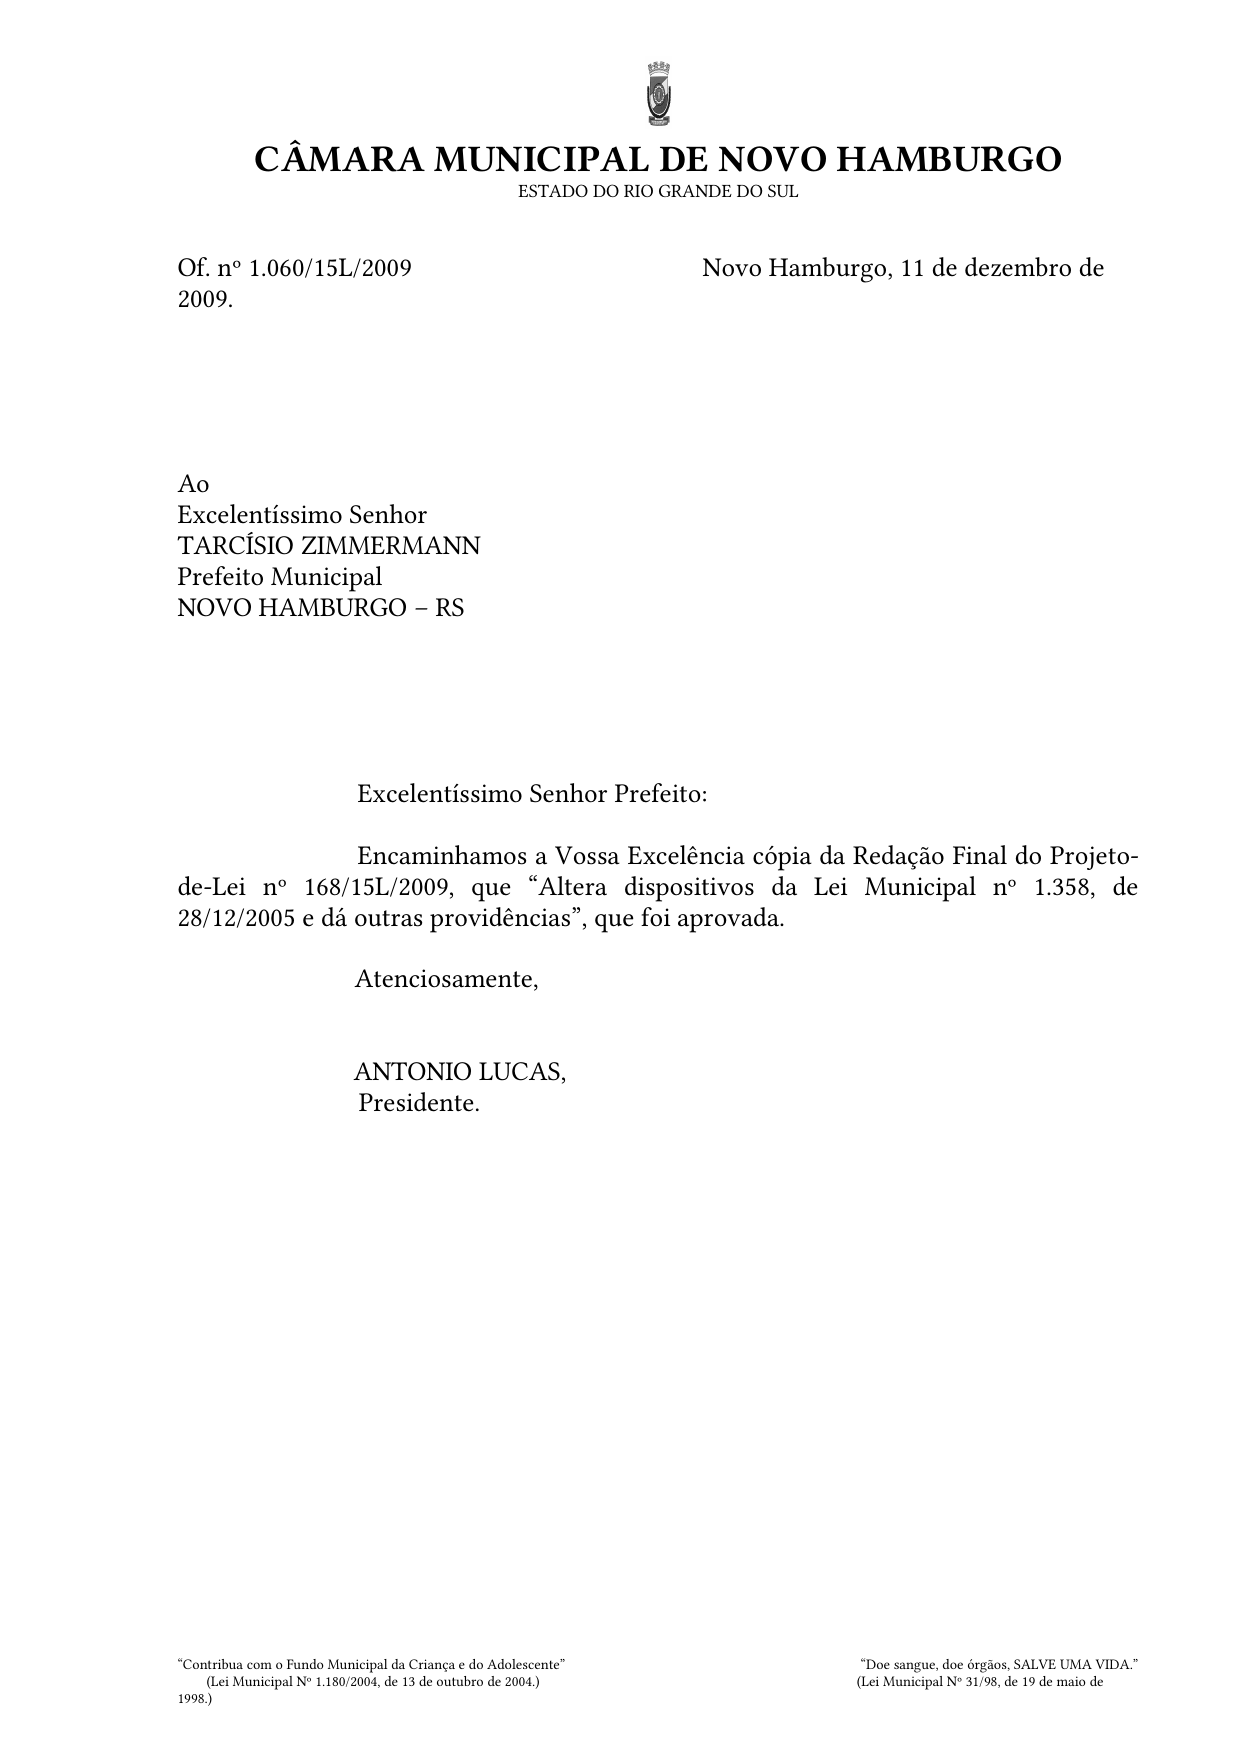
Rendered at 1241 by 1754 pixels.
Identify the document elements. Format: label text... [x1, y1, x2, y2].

text Excelentíssimo Senhor [177, 499, 1140, 531]
text Ao [177, 469, 1140, 499]
text Encaminhamos a Vossa Excelência cópia da Redação Final do Projeto-de-Lei nº 168/15L/2009, que “Altera dispositivos da Lei Municipal nº 1.358, de 28/12/2005 e dá outras providências”, que foi aprovada. [177, 840, 1140, 933]
subtitle ANTONIO LUCAS, [353, 1056, 1140, 1087]
text Excelentíssimo Senhor Prefeito: [177, 778, 1140, 809]
subtitle TARCÍSIO ZIMMERMANN [177, 531, 1140, 561]
text Prefeito Municipal [177, 561, 1140, 592]
subtitle Presidente. [358, 1087, 1140, 1118]
text NOVO HAMBURGO – RS [177, 592, 1140, 623]
text Atenciosamente, [177, 964, 1140, 994]
text Of. nº 1.060/15L/2009 Novo Hamburgo, 11 de dezembro de 2009. [177, 252, 1140, 314]
